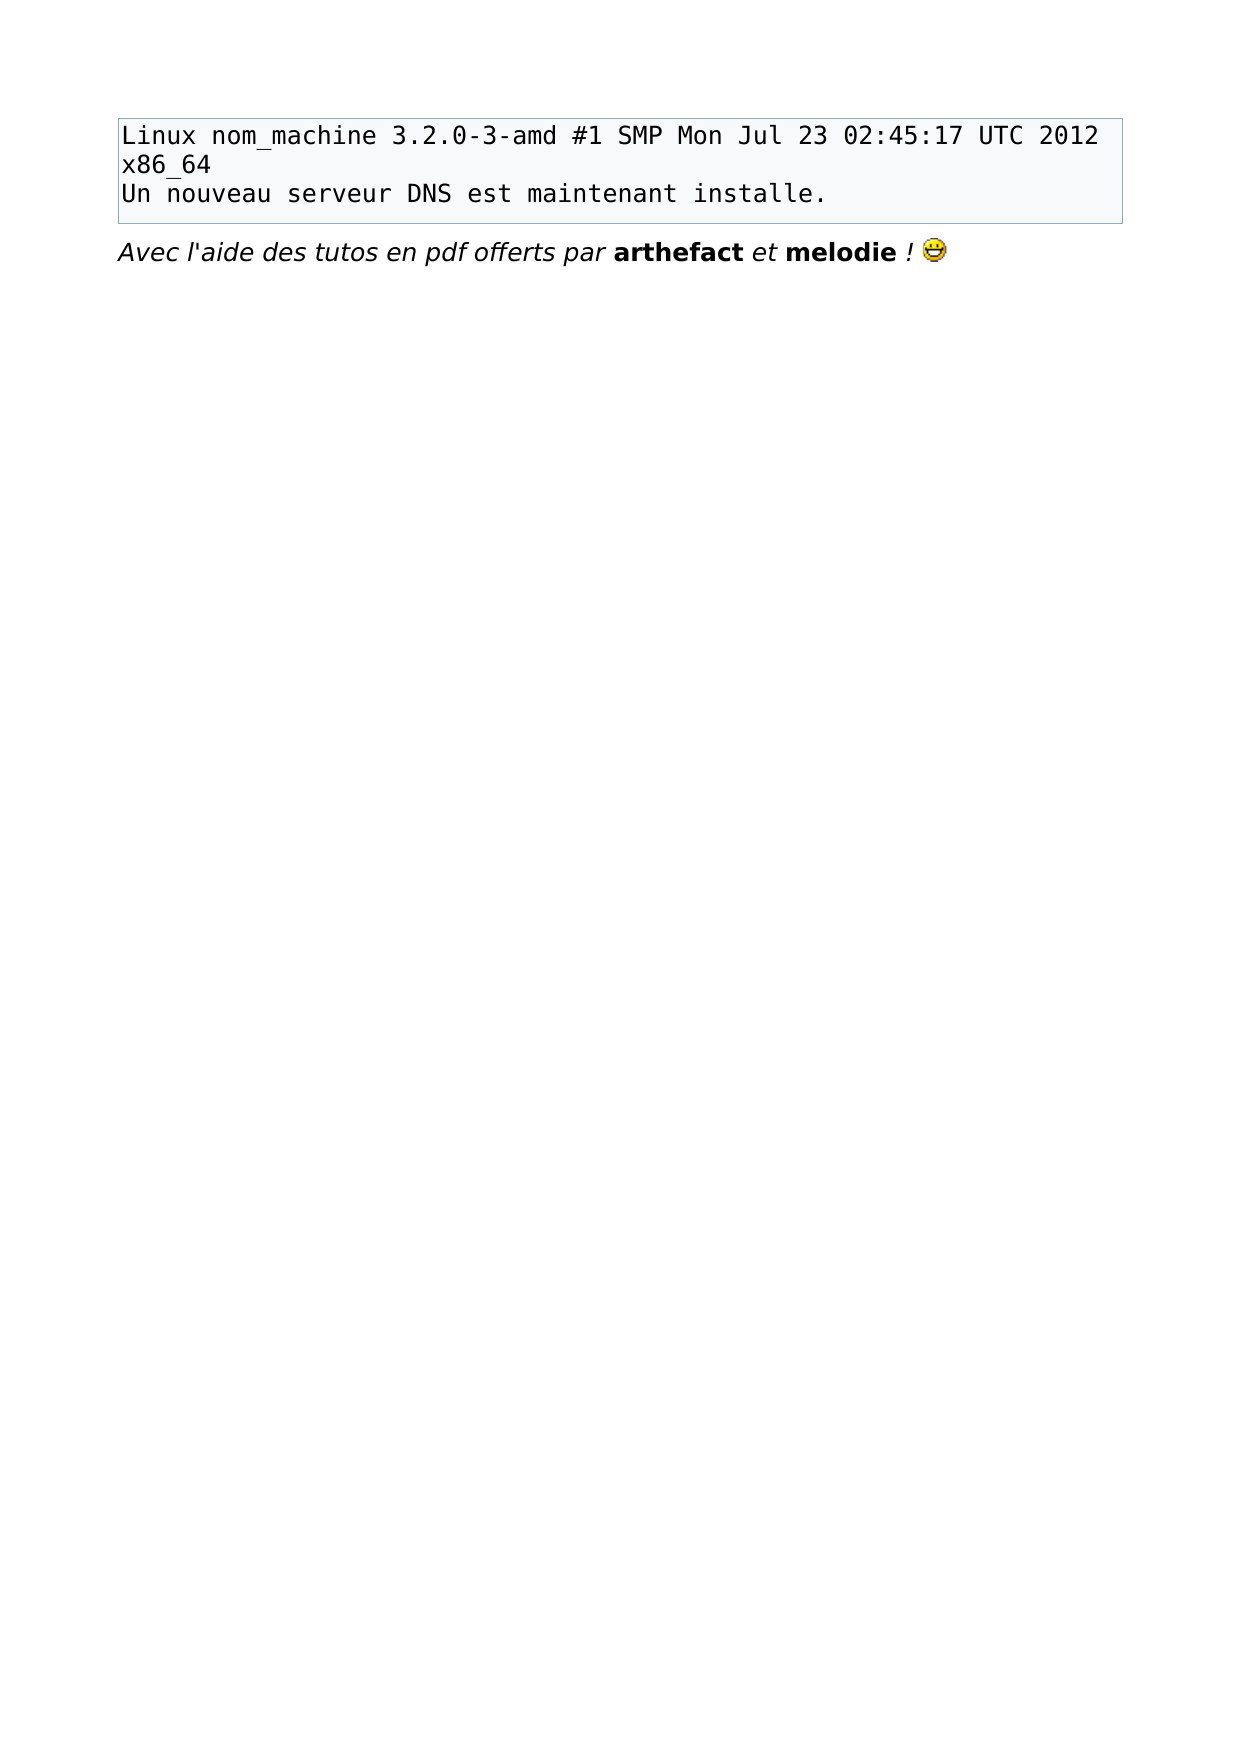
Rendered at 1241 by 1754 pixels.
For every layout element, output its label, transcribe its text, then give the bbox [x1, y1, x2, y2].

picture [922, 238, 947, 262]
text Avec l'aide des tutos en pdf offerts par arthefact et melodie ! [118, 238, 1122, 268]
table_header Linux nom_machine 3.2.0-3-amd #1 SMP Mon Jul 23 02:45:17 UTC 2012 x86_64 Un nouveau serveur DNS est maintenant installe. [119, 119, 1122, 223]
